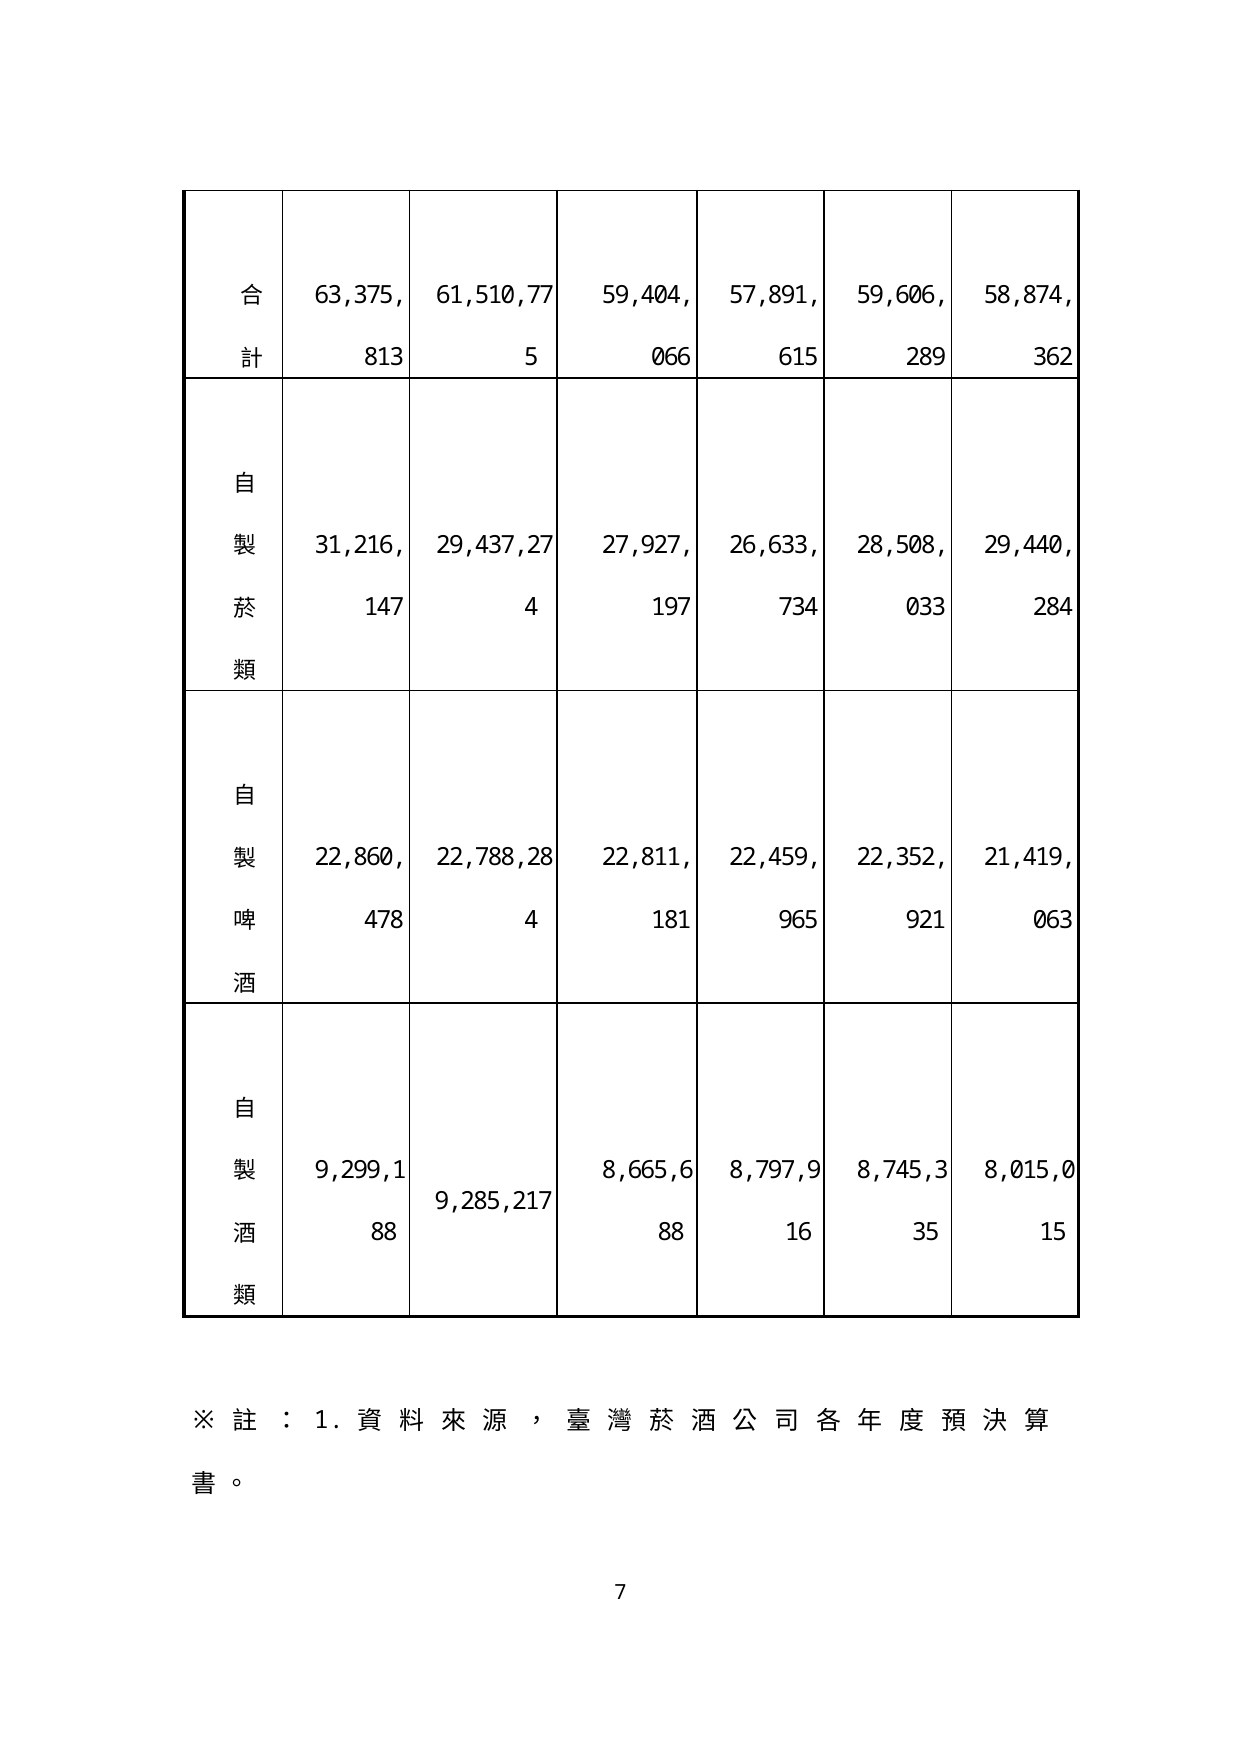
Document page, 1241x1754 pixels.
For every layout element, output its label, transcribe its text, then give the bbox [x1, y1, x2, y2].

table_cell 59,606,289 [825, 191, 951, 377]
table_cell 8,665,688 [558, 1004, 696, 1314]
table_cell 27,927,197 [558, 379, 696, 689]
table_cell 29,437,274 [410, 379, 556, 689]
table_cell 9,285,217 [410, 1004, 556, 1314]
table_cell 8,797,916 [698, 1004, 823, 1314]
table_cell 31,216,147 [283, 379, 409, 689]
table_cell 57,891,615 [698, 191, 823, 377]
table_cell 9,299,188 [283, 1004, 409, 1314]
table_cell 自製酒類 [186, 1004, 282, 1314]
table_cell 8,745,335 [825, 1004, 951, 1314]
table_cell 22,788,284 [410, 691, 556, 1002]
table_cell 21,419,063 [952, 691, 1077, 1002]
table_cell 28,508,033 [825, 379, 951, 689]
table_cell 58,874,362 [952, 191, 1077, 377]
table_cell 自製啤酒 [186, 691, 282, 1002]
table_cell 22,860,478 [283, 691, 409, 1002]
table_cell 26,633,734 [698, 379, 823, 689]
table_cell 22,811,181 [558, 691, 696, 1002]
text ※註：1.資料來源，臺灣菸酒公司各年度預決算書。 [183, 1377, 1058, 1502]
table_cell 8,015,015 [952, 1004, 1077, 1314]
table_cell 22,352,921 [825, 691, 951, 1002]
table_cell 29,440,284 [952, 379, 1077, 689]
table_cell 自製菸類 [186, 379, 282, 689]
table_cell 63,375,813 [283, 191, 409, 377]
table_cell 61,510,775 [410, 191, 556, 377]
table_cell 59,404,066 [558, 191, 696, 377]
table_cell 合計 [186, 191, 282, 377]
table_cell 22,459,965 [698, 691, 823, 1002]
